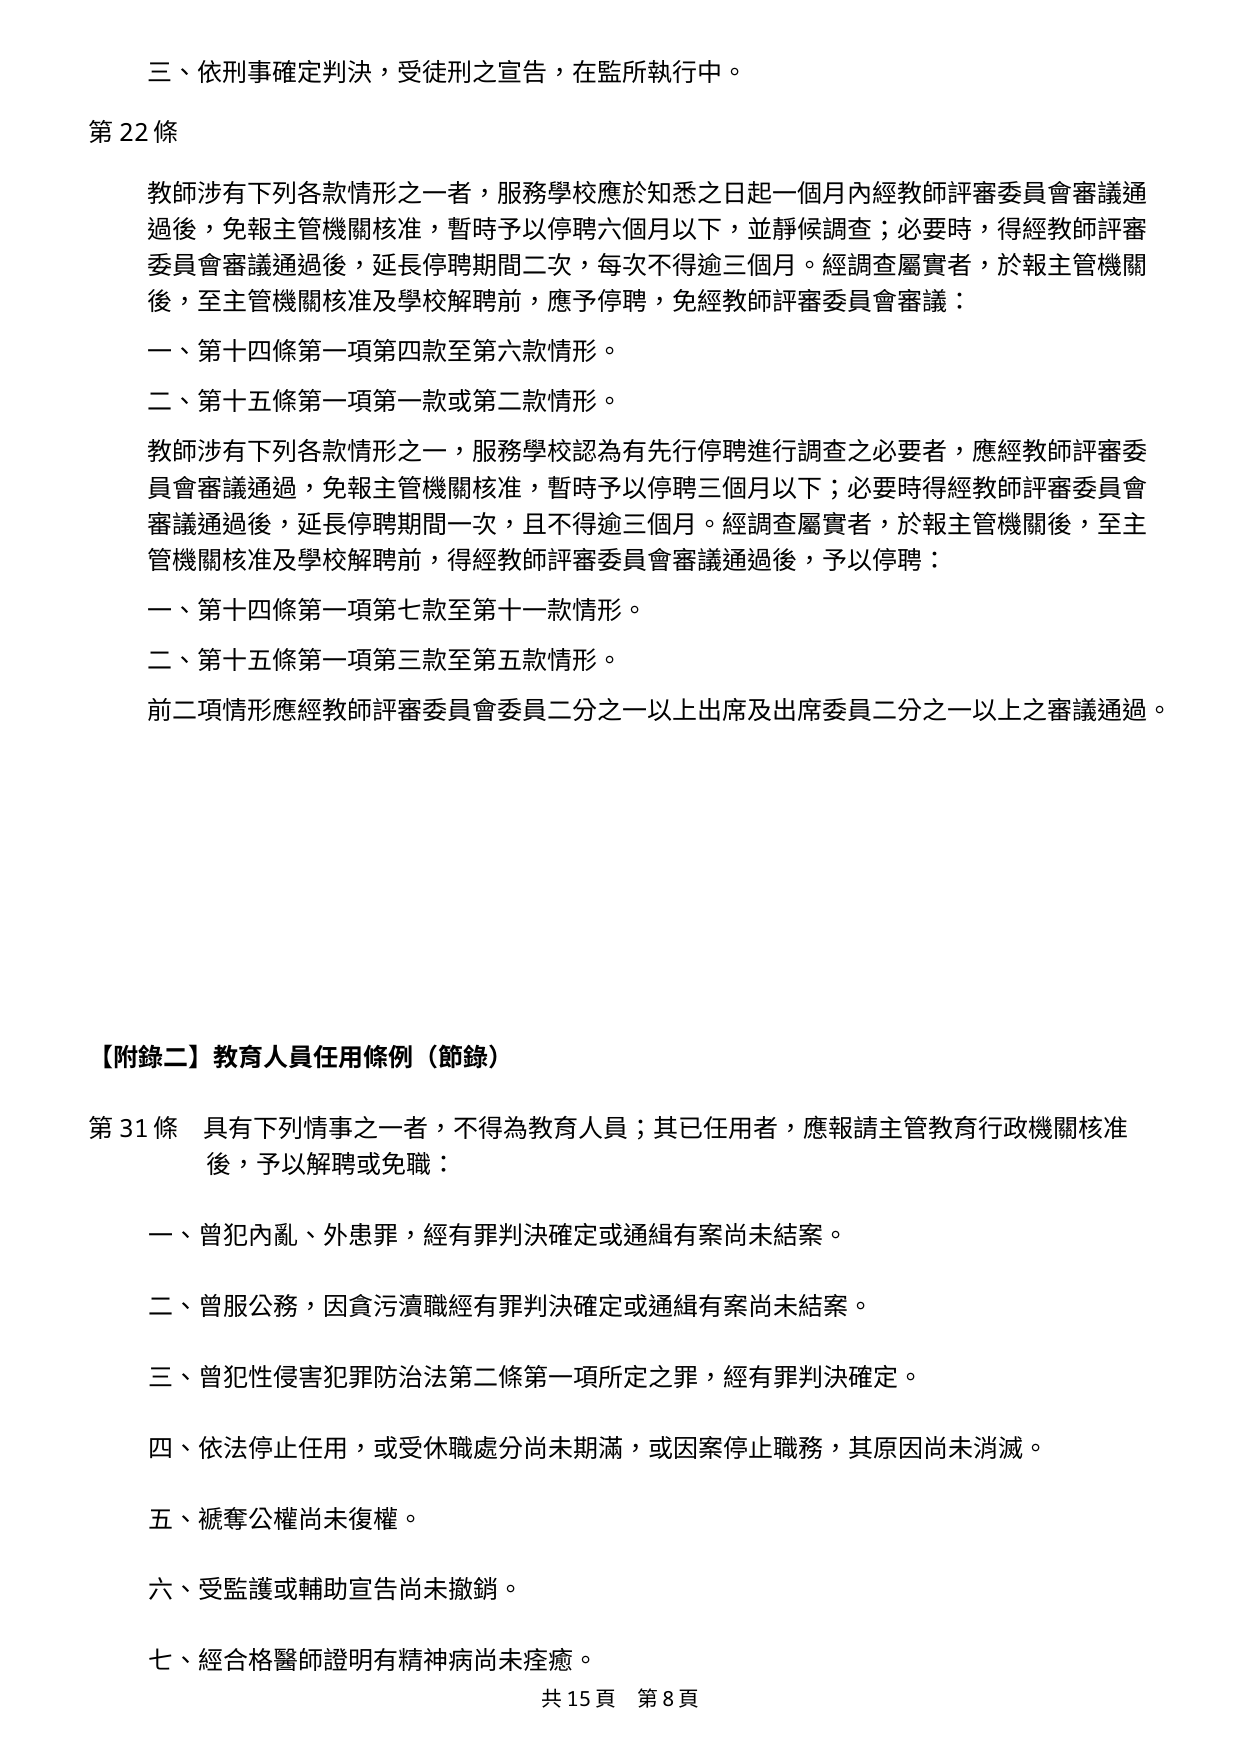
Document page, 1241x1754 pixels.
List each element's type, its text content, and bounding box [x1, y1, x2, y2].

text 前二項情形應經教師評審委員會委員二分之一以上出席及出席委員二分之一以上之審議通過。 [148, 691, 1152, 727]
text 一、第十四條第一項第七款至第十一款情形。 [148, 591, 1152, 627]
text 一、曾犯內亂、外患罪，經有罪判決確定或通緝有案尚未結案。 [148, 1216, 1152, 1252]
text 教師涉有下列各款情形之一，服務學校認為有先行停聘進行調查之必要者，應經教師評審委員會審議通過，免報主管機關核准，暫時予以停聘三個月以下；必要時得經教師評審委員會審議通過後，延長停聘期間一次，且不得逾三個月。經調查屬實者，於報主管機關後，至主管機關核准及學校解聘前，得經教師評審委員會審議通過後，予以停聘： [148, 432, 1152, 577]
text 三、曾犯性侵害犯罪防治法第二條第一項所定之罪，經有罪判決確定。 [148, 1357, 1152, 1394]
text 【附錄二】教育人員任用條例（節錄） [89, 1038, 1152, 1074]
text 二、第十五條第一項第三款至第五款情形。 [148, 641, 1152, 677]
text 二、第十五條第一項第一款或第二款情形。 [148, 382, 1152, 418]
text 五、褫奪公權尚未復權。 [148, 1499, 1152, 1535]
text 四、依法停止任用，或受休職處分尚未期滿，或因案停止職務，其原因尚未消滅。 [148, 1428, 1152, 1464]
text 七、經合格醫師證明有精神病尚未痊癒。 [148, 1641, 1152, 1677]
text 三、依刑事確定判決，受徒刑之宣告，在監所執行中。 [148, 52, 1152, 88]
text 第22條 [89, 113, 1152, 149]
text 第31條 具有下列情事之一者，不得為教育人員；其已任用者，應報請主管教育行政機關核准後，予以解聘或免職： [89, 1109, 1152, 1181]
text 二、曾服公務，因貪污瀆職經有罪判決確定或通緝有案尚未結案。 [148, 1287, 1152, 1323]
text 一、第十四條第一項第四款至第六款情形。 [148, 332, 1152, 368]
text 教師涉有下列各款情形之一者，服務學校應於知悉之日起一個月內經教師評審委員會審議通過後，免報主管機關核准，暫時予以停聘六個月以下，並靜候調查；必要時，得經教師評審委員會審議通過後，延長停聘期間二次，每次不得逾三個月。經調查屬實者，於報主管機關後，至主管機關核准及學校解聘前，應予停聘，免經教師評審委員會審議： [148, 173, 1152, 318]
text 六、受監護或輔助宣告尚未撤銷。 [148, 1570, 1152, 1606]
